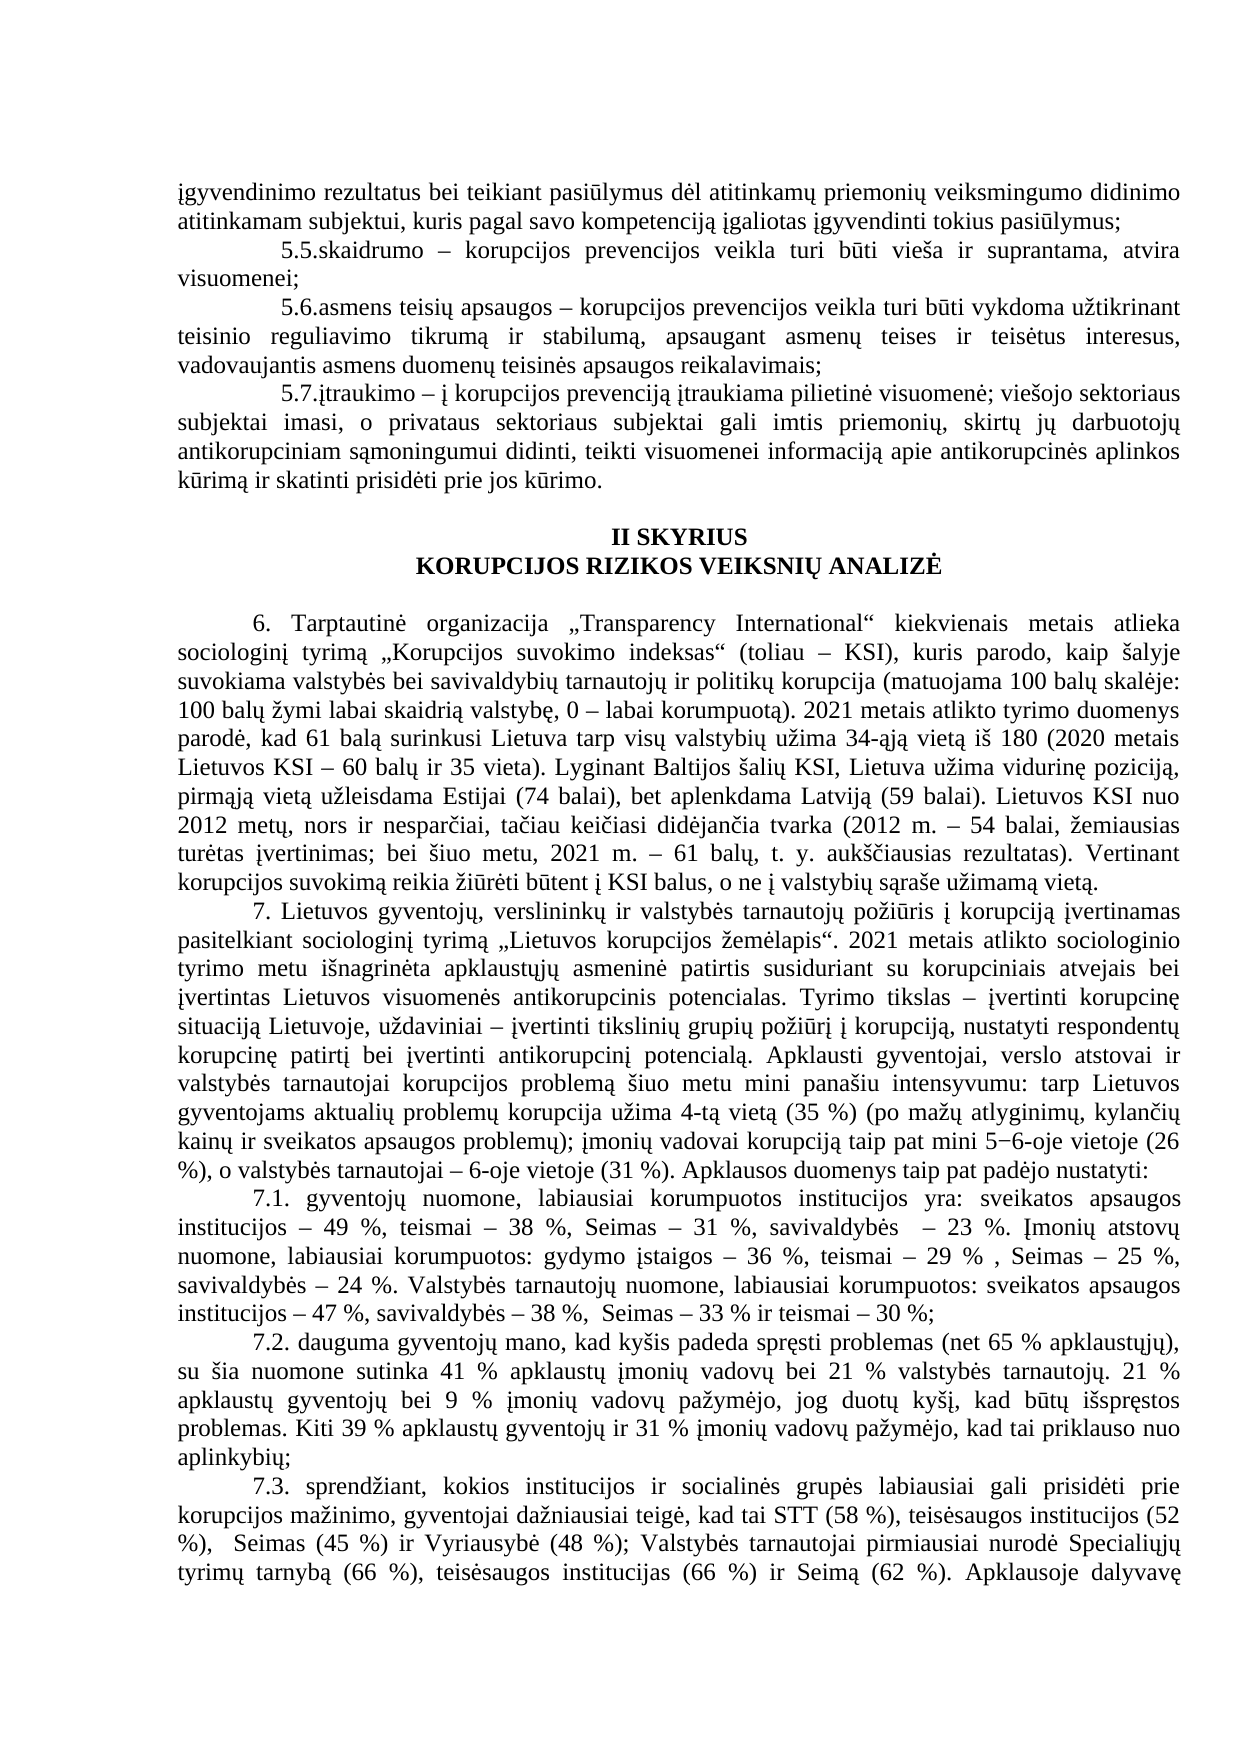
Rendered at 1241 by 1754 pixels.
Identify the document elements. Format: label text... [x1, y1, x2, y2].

text 6. Tarptautinė organizacija „Transparency International“ kiekvienais metais atlieka sociologinį tyrimą „Korupcijos suvokimo indeksas“ (toliau – KSI), kuris parodo, kaip šalyje suvokiama valstybės bei savivaldybių tarnautojų ir politikų korupcija (matuojama 100 balų skalėje: 100 balų žymi labai skaidrią valstybę, 0 – labai korumpuotą). 2021 metais atlikto tyrimo duomenys parodė, kad 61 balą surinkusi Lietuva tarp visų valstybių užima 34-ąją vietą iš 180 (2020 metais Lietuvos KSI – 60 balų ir 35 vieta). Lyginant Baltijos šalių KSI, Lietuva užima vidurinę poziciją, pirmąją vietą užleisdama Estijai (74 balai), bet aplenkdama Latviją (59 balai). Lietuvos KSI nuo 2012 metų, nors ir nesparčiai, tačiau keičiasi didėjančia tvarka (2012 m. – 54 balai, žemiausias turėtas įvertinimas; bei šiuo metu, 2021 m. – 61 balų, t. y. aukščiausias rezultatas). Vertinant korupcijos suvokimą reikia žiūrėti būtent į KSI balus, o ne į valstybių sąraše užimamą vietą. [177, 608, 1181, 896]
text 7.3. sprendžiant, kokios institucijos ir socialinės grupės labiausiai gali prisidėti prie korupcijos mažinimo, gyventojai dažniausiai teigė, kad tai STT (58 %), teisėsaugos institucijos (52 %), Seimas (45 %) ir Vyriausybė (48 %); Valstybės tarnautojai pirmiausiai nurodė Specialiųjų tyrimų tarnybą (66 %), teisėsaugos institucijas (66 %) ir Seimą (62 %). Apklausoje dalyvavę [177, 1471, 1181, 1586]
text KORUPCIJOS RIZIKOS VEIKSNIŲ ANALIZĖ [177, 551, 1181, 580]
text 5.5. skaidrumo – korupcijos prevencijos veikla turi būti vieša ir suprantama, atvira visuomenei; [177, 235, 1181, 292]
text 5.6. asmens teisių apsaugos – korupcijos prevencijos veikla turi būti vykdoma užtikrinant teisinio reguliavimo tikrumą ir stabilumą, apsaugant asmenų teises ir teisėtus interesus, vadovaujantis asmens duomenų teisinės apsaugos reikalavimais; [177, 292, 1181, 378]
text II SKYRIUS [177, 522, 1181, 551]
text 7. Lietuvos gyventojų, verslininkų ir valstybės tarnautojų požiūris į korupciją įvertinamas pasitelkiant sociologinį tyrimą „Lietuvos korupcijos žemėlapis“. 2021 metais atlikto sociologinio tyrimo metu išnagrinėta apklaustųjų asmeninė patirtis susiduriant su korupciniais atvejais bei įvertintas Lietuvos visuomenės antikorupcinis potencialas. Tyrimo tikslas – įvertinti korupcinę situaciją Lietuvoje, uždaviniai – įvertinti tikslinių grupių požiūrį į korupciją, nustatyti respondentų korupcinę patirtį bei įvertinti antikorupcinį potencialą. Apklausti gyventojai, verslo atstovai ir valstybės tarnautojai korupcijos problemą šiuo metu mini panašiu intensyvumu: tarp Lietuvos gyventojams aktualių problemų korupcija užima 4-tą vietą (35 %) (po mažų atlyginimų, kylančių kainų ir sveikatos apsaugos problemų); įmonių vadovai korupciją taip pat mini 5−6-oje vietoje (26 %), o valstybės tarnautojai – 6-oje vietoje (31 %). Apklausos duomenys taip pat padėjo nustatyti: [177, 896, 1181, 1183]
text 5.7. įtraukimo – į korupcijos prevenciją įtraukiama pilietinė visuomenė; viešojo sektoriaus subjektai imasi, o privataus sektoriaus subjektai gali imtis priemonių, skirtų jų darbuotojų antikorupciniam sąmoningumui didinti, teikti visuomenei informaciją apie antikorupcinės aplinkos kūrimą ir skatinti prisidėti prie jos kūrimo. [177, 378, 1181, 493]
text įgyvendinimo rezultatus bei teikiant pasiūlymus dėl atitinkamų priemonių veiksmingumo didinimo atitinkamam subjektui, kuris pagal savo kompetenciją įgaliotas įgyvendinti tokius pasiūlymus; [177, 177, 1181, 235]
text 7.2. dauguma gyventojų mano, kad kyšis padeda spręsti problemas (net 65 % apklaustųjų), su šia nuomone sutinka 41 % apklaustų įmonių vadovų bei 21 % valstybės tarnautojų. 21 % apklaustų gyventojų bei 9 % įmonių vadovų pažymėjo, jog duotų kyšį, kad būtų išspręstos problemas. Kiti 39 % apklaustų gyventojų ir 31 % įmonių vadovų pažymėjo, kad tai priklauso nuo aplinkybių; [177, 1327, 1181, 1471]
text 7.1. gyventojų nuomone, labiausiai korumpuotos institucijos yra: sveikatos apsaugos institucijos – 49 %, teismai – 38 %, Seimas – 31 %, savivaldybės – 23 %. Įmonių atstovų nuomone, labiausiai korumpuotos: gydymo įstaigos – 36 %, teismai – 29 % , Seimas – 25 %, savivaldybės – 24 %. Valstybės tarnautojų nuomone, labiausiai korumpuotos: sveikatos apsaugos institucijos – 47 %, savivaldybės – 38 %, Seimas – 33 % ir teismai – 30 %; [177, 1183, 1181, 1327]
